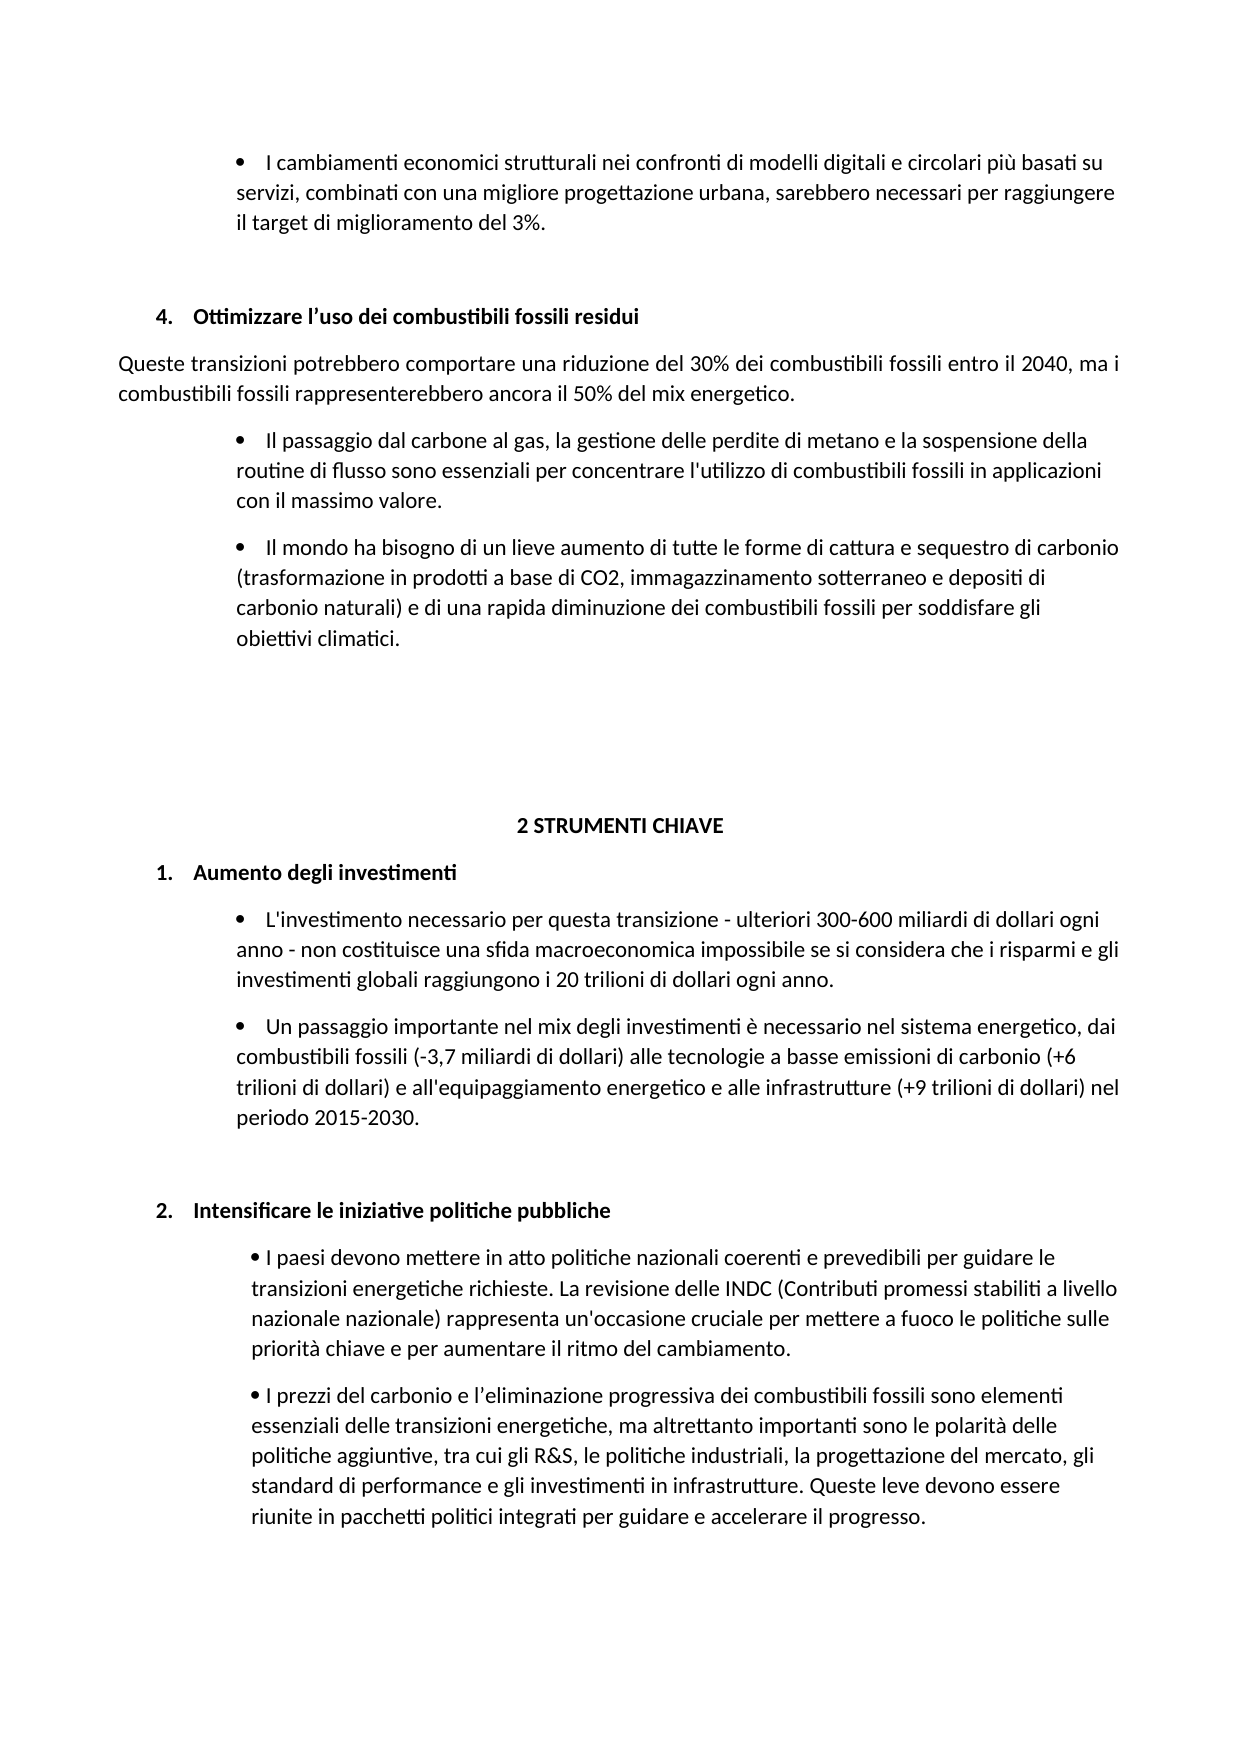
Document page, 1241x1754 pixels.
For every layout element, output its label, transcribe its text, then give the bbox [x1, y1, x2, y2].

list Il mondo ha bisogno di un lieve aumento di tutte le forme di cattura e sequestro di carbonio (trasformazione in prodotti a base di CO2, immagazzinamento sotterraneo e depositi di carbonio naturali) e di una rapida diminuzione dei combustibili fossili per soddisfare gli obiettivi climatici. [236, 533, 1122, 652]
list Ottimizzare l’uso dei combustibili fossili residui [156, 302, 1122, 330]
list L'investimento necessario per questa transizione - ulteriori 300-600 miliardi di dollari ogni anno - non costituisce una sfida macroeconomica impossibile se si considera che i risparmi e gli investimenti globali raggiungono i 20 trilioni di dollari ogni anno. [236, 905, 1122, 993]
list Intensificare le iniziative politiche pubbliche [156, 1197, 1122, 1224]
list I cambiamenti economici strutturali nei confronti di modelli digitali e circolari più basati su servizi, combinati con una migliore progettazione urbana, sarebbero necessari per raggiungere il target di miglioramento del 3%. [236, 148, 1122, 236]
text Queste transizioni potrebbero comportare una riduzione del 30% dei combustibili fossili entro il 2040, ma i combustibili fossili rappresenterebbero ancora il 50% del mix energetico. [118, 349, 1122, 407]
list Il passaggio dal carbone al gas, la gestione delle perdite di metano e la sospensione della routine di flusso sono essenziali per concentrare l'utilizzo di combustibili fossili in applicazioni con il massimo valore. [236, 426, 1122, 514]
text 2 STRUMENTI CHIAVE [118, 811, 1122, 839]
list I paesi devono mettere in atto politiche nazionali coerenti e prevedibili per guidare le transizioni energetiche richieste. La revisione delle INDC (Contributi promessi stabiliti a livello nazionale nazionale) rappresenta un'occasione cruciale per mettere a fuoco le politiche sulle priorità chiave e per aumentare il ritmo del cambiamento. [251, 1243, 1122, 1362]
list I prezzi del carbonio e l’eliminazione progressiva dei combustibili fossili sono elementi essenziali delle transizioni energetiche, ma altrettanto importanti sono le polarità delle politiche aggiuntive, tra cui gli R&S, le politiche industriali, la progettazione del mercato, gli standard di performance e gli investimenti in infrastrutture. Queste leve devono essere riunite in pacchetti politici integrati per guidare e accelerare il progresso. [251, 1381, 1122, 1530]
list Un passaggio importante nel mix degli investimenti è necessario nel sistema energetico, dai combustibili fossili (-3,7 miliardi di dollari) alle tecnologie a basse emissioni di carbonio (+6 trilioni di dollari) e all'equipaggiamento energetico e alle infrastrutture (+9 trilioni di dollari) nel periodo 2015-2030. [236, 1012, 1122, 1131]
list Aumento degli investimenti [156, 858, 1122, 886]
